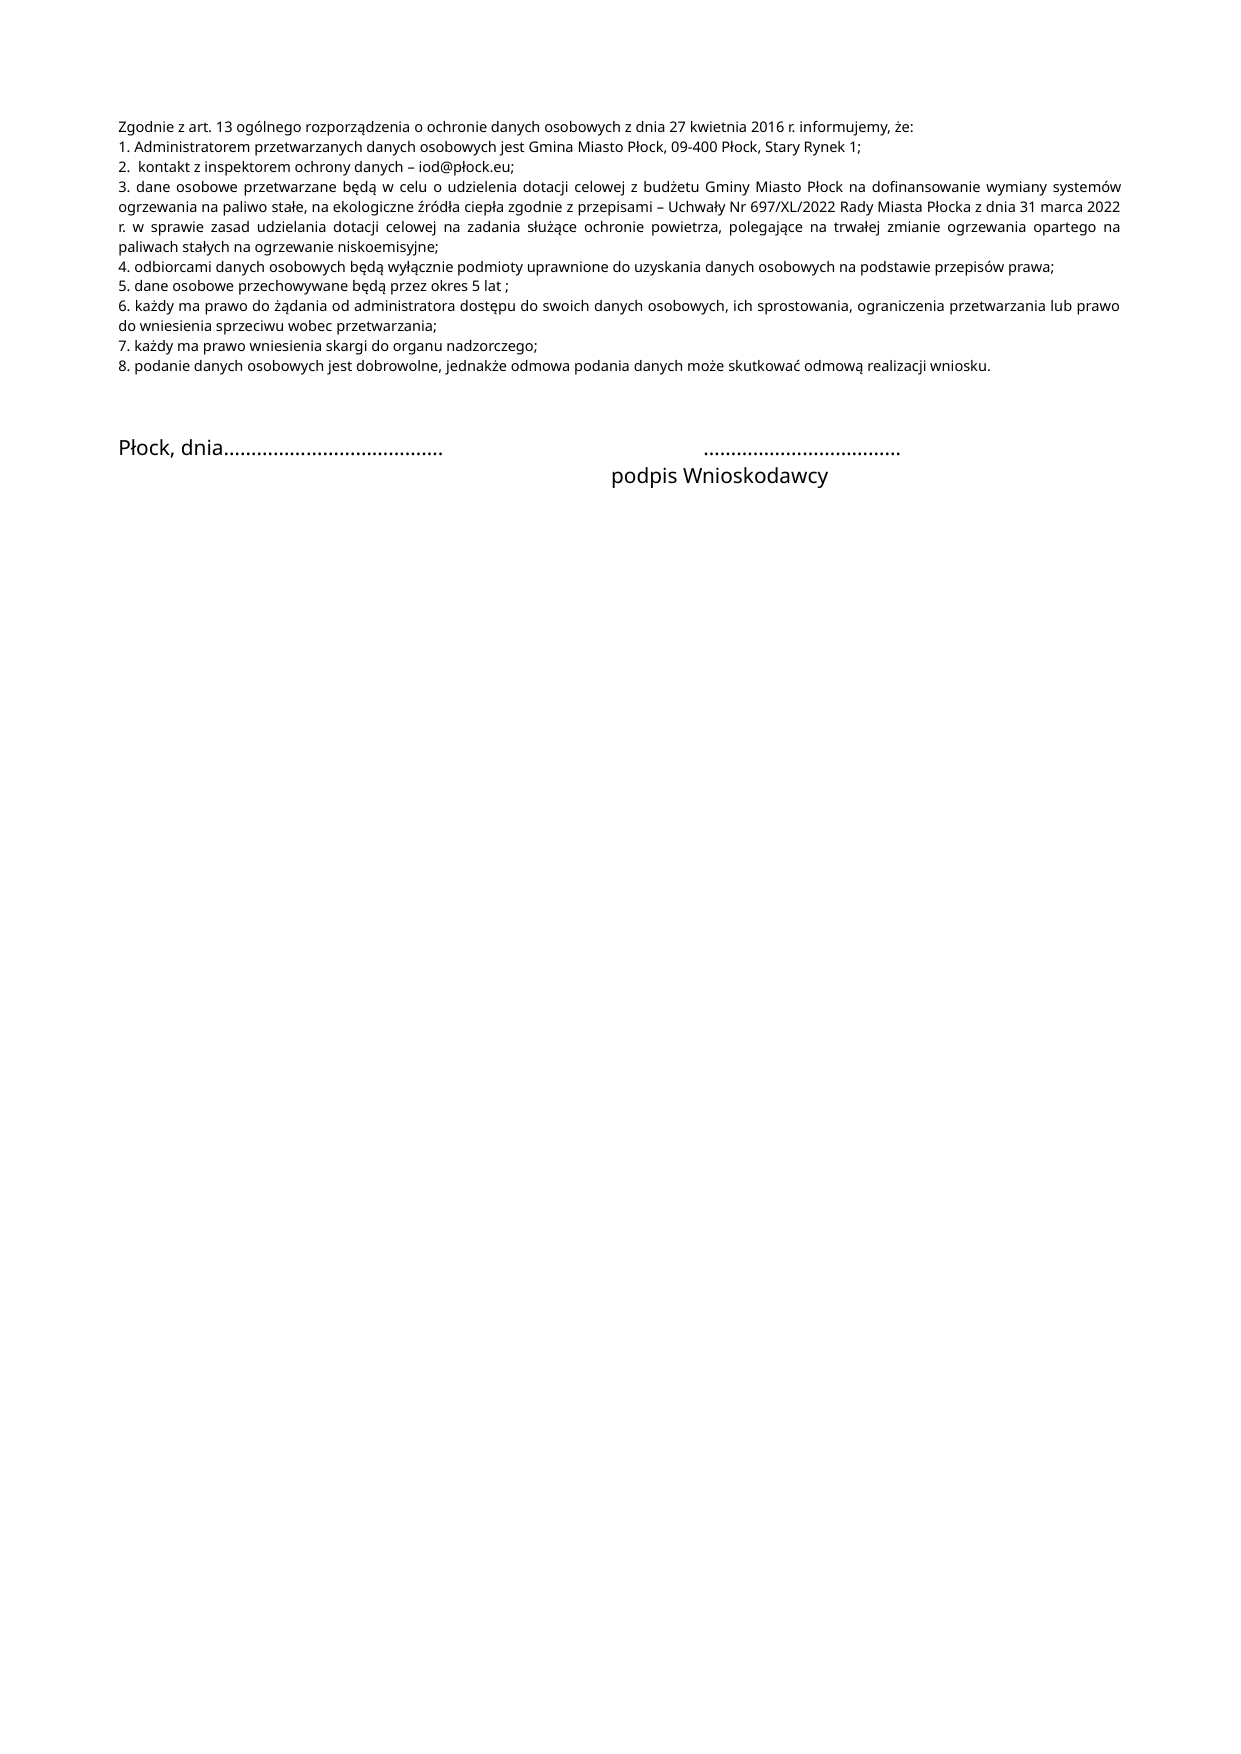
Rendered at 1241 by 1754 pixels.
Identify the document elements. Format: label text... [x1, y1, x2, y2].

text 5. dane osobowe przechowywane będą przez okres 5 lat ; [118, 276, 1122, 296]
text 3. dane osobowe przetwarzane będą w celu o udzielenia dotacji celowej z budżetu Gminy Miasto Płock na dofinansowanie wymiany systemów ogrzewania na paliwo stałe, na ekologiczne źródła ciepła zgodnie z przepisami – Uchwały Nr 697/XL/2022 Rady Miasta Płocka z dnia 31 marca 2022 r. w sprawie zasad udzielania dotacji celowej na zadania służące ochronie powietrza, polegające na trwałej zmianie ogrzewania opartego na paliwach stałych na ogrzewanie niskoemisyjne; [118, 177, 1122, 256]
text Płock, dnia…………………………………. ……………………………… [118, 433, 1122, 461]
text 6. każdy ma prawo do żądania od administratora dostępu do swoich danych osobowych, ich sprostowania, ograniczenia przetwarzania lub prawo do wniesienia sprzeciwu wobec przetwarzania; [118, 296, 1122, 336]
text 2. kontakt z inspektorem ochrony danych – iod@płock.eu; [118, 157, 1122, 177]
text 1. Administratorem przetwarzanych danych osobowych jest Gmina Miasto Płock, 09-400 Płock, Stary Rynek 1; [118, 137, 1122, 157]
text 7. każdy ma prawo wniesienia skargi do organu nadzorczego; [118, 336, 1122, 356]
text 8. podanie danych osobowych jest dobrowolne, jednakże odmowa podania danych może skutkować odmową realizacji wniosku. [118, 356, 1122, 376]
text Zgodnie z art. 13 ogólnego rozporządzenia o ochronie danych osobowych z dnia 27 kwietnia 2016 r. informujemy, że: [118, 117, 1122, 137]
text podpis Wnioskodawcy [118, 461, 1122, 489]
text 4. odbiorcami danych osobowych będą wyłącznie podmioty uprawnione do uzyskania danych osobowych na podstawie przepisów prawa; [118, 256, 1122, 276]
